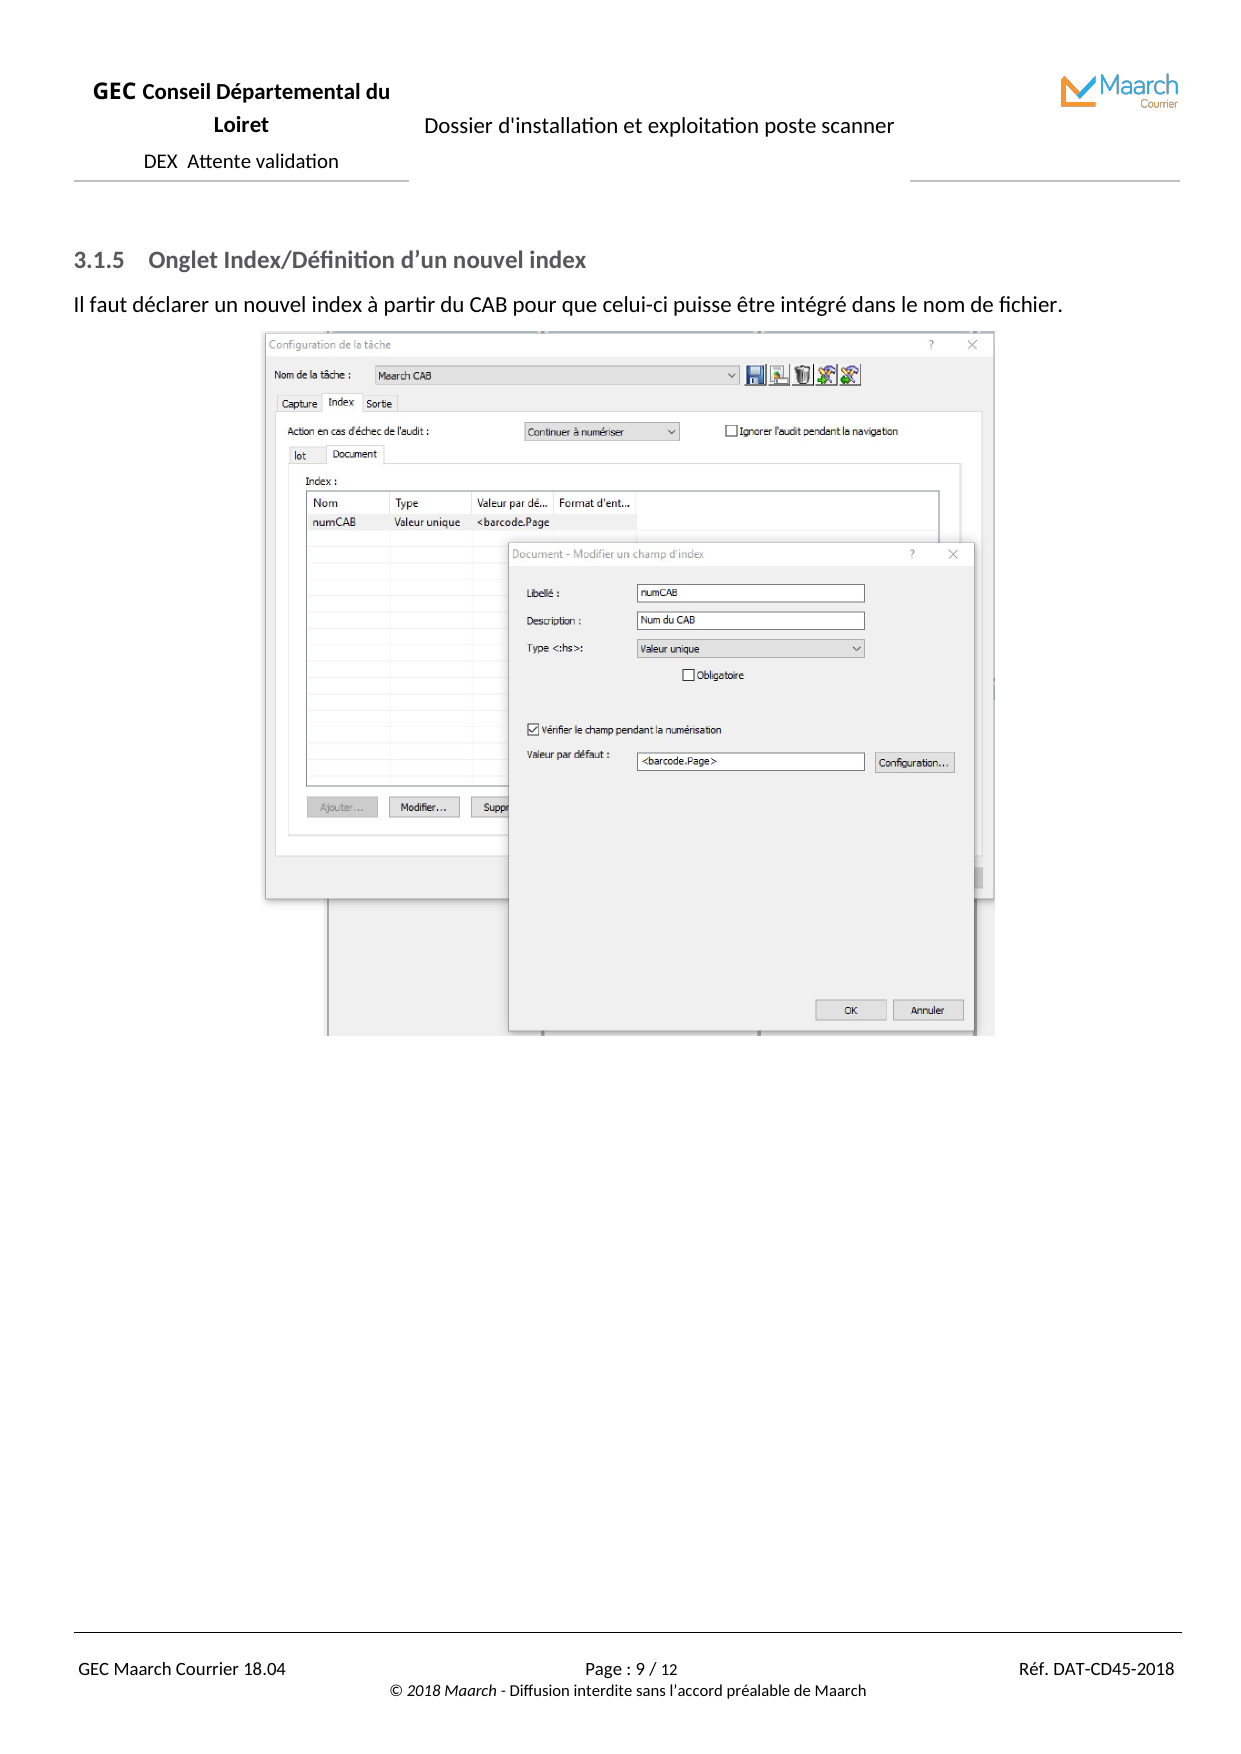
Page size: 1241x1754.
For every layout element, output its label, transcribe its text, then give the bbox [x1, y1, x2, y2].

picture [1058, 70, 1180, 111]
subtitle Onglet Index/Définition d’un nouvel index [73, 244, 1182, 274]
text Il faut déclarer un nouvel index à partir du CAB pour que celui-ci puisse être intégré dans le nom de fichier. [73, 291, 1182, 319]
picture [260, 331, 995, 1036]
